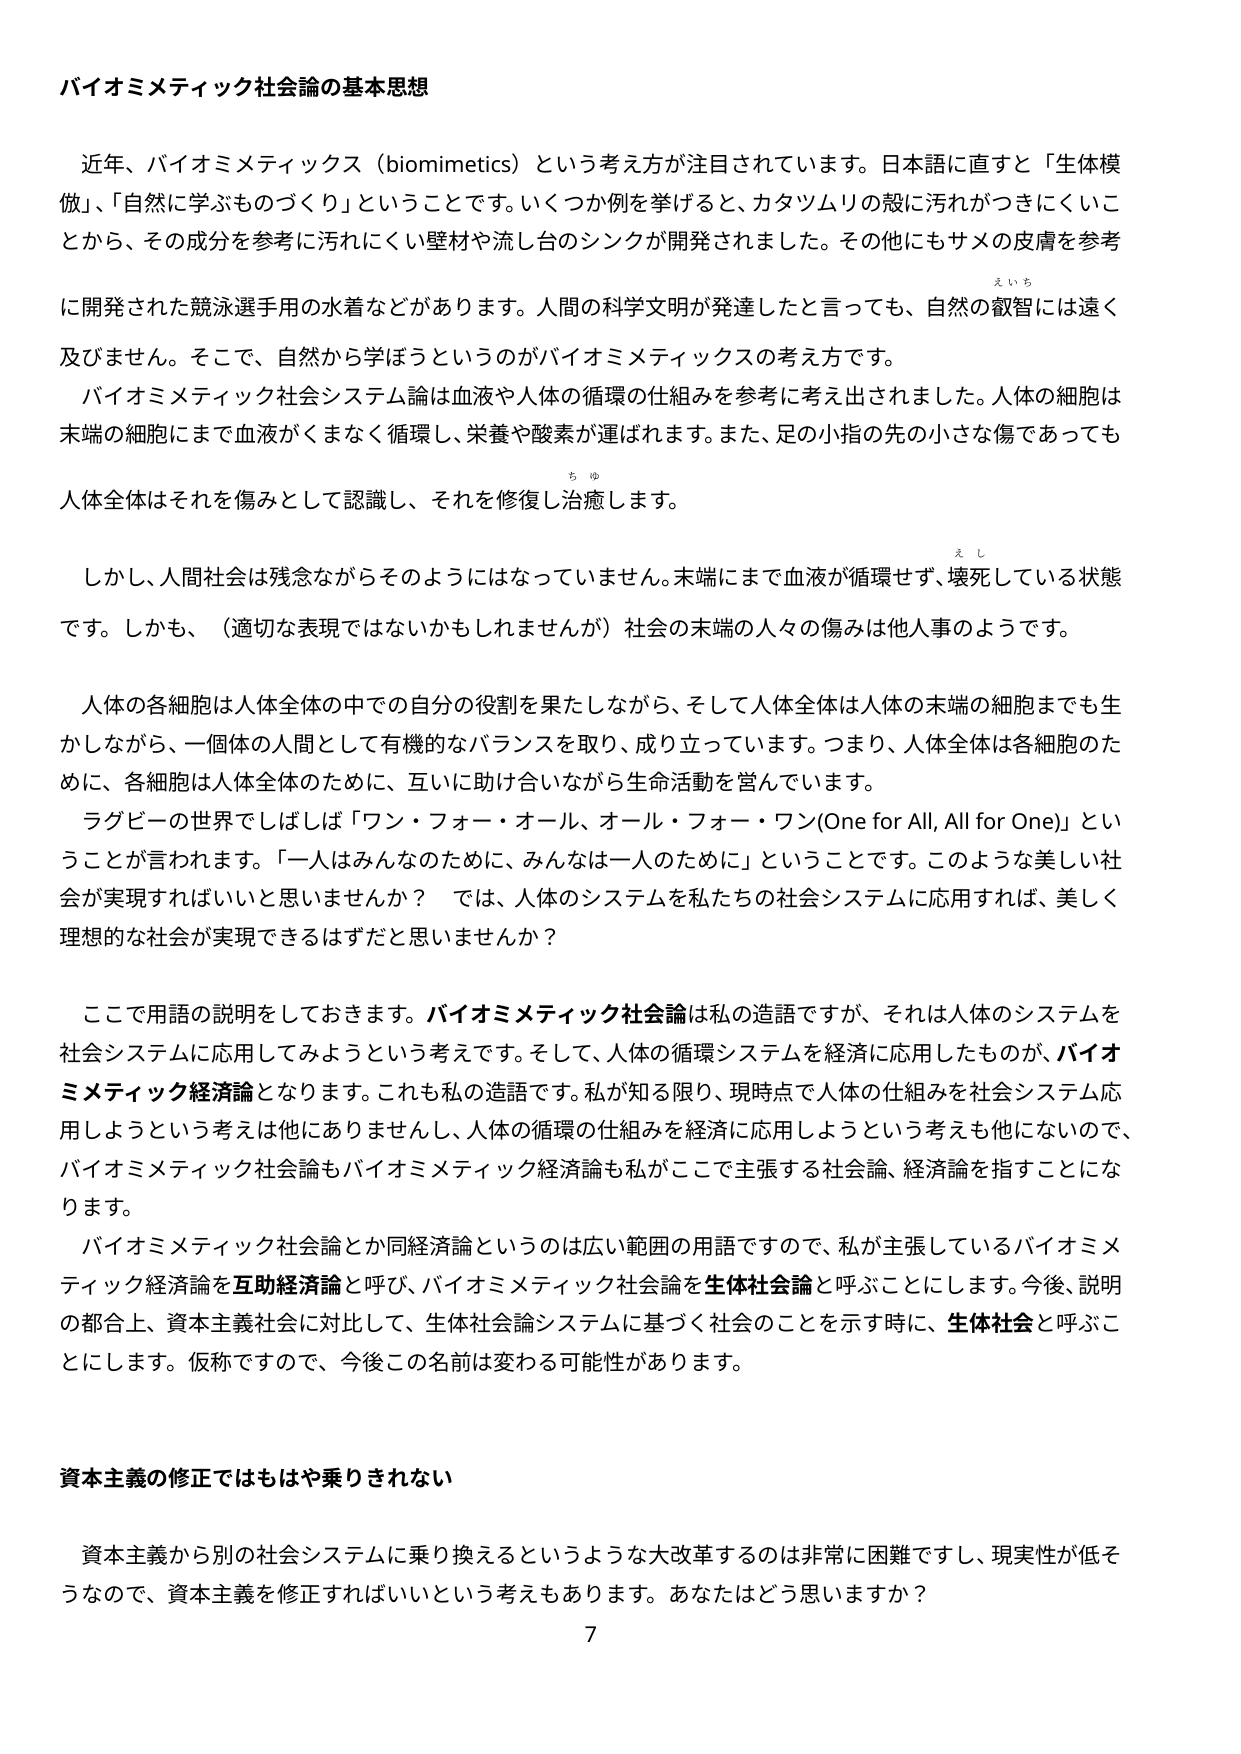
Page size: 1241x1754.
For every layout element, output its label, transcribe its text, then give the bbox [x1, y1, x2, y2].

text ラグビーの世界でしばしば「ワン・フォー・オール、オール・フォー・ワン(One for All, All for One)」ということが言われます。「一人はみんなのために、みんなは一人のために」ということです。このような美しい社会が実現すればいいと思いませんか？ では、人体のシステムを私たちの社会システムに応用すれば、美しく理想的な社会が実現できるはずだと思いませんか？ [59, 801, 1122, 955]
text 近年、バイオミメティックス（biomimetics）という考え方が注目されています。日本語に直すと「生体模倣」、「自然に学ぶものづくり」ということです。いくつか例を挙げると、カタツムリの殻に汚れがつきにくいことから、その成分を参考に汚れにくい壁材や流し台のシンクが開発されました。その他にもサメの皮膚を参考に開発された競泳選手用の水着などがあります。人間の科学文明が発達したと言っても、自然の叡智えいちには遠く及びません。そこで、自然から学ぼうというのがバイオミメティックスの考え方です。 [59, 143, 1122, 375]
text 資本主義から別の社会システムに乗り換えるというような大改革するのは非常に困難ですし、現実性が低そうなので、資本主義を修正すればいいという考えもあります。あなたはどう思いますか？ [59, 1535, 1122, 1612]
subtitle バイオミメティック社会論の基本思想 [59, 66, 1122, 105]
subtitle 資本主義の修正ではもはや乗りきれない [59, 1457, 1122, 1496]
text バイオミメティック社会論とか同経済論というのは広い範囲の用語ですので、私が主張しているバイオミメティック経済論を互助経済論と呼び、バイオミメティック社会論を生体社会論と呼ぶことにします。今後、説明の都合上、資本主義社会に対比して、生体社会論システムに基づく社会のことを示す時に、生体社会と呼ぶことにします。仮称ですので、今後この名前は変わる可能性があります。 [59, 1226, 1122, 1380]
text ここで用語の説明をしておきます。バイオミメティック社会論は私の造語ですが、それは人体のシステムを社会システムに応用してみようという考えです。そして、人体の循環システムを経済に応用したものが、バイオミメティック経済論となります。これも私の造語です。私が知る限り、現時点で人体の仕組みを社会システム応用しようという考えは他にありませんし、人体の循環の仕組みを経済に応用しようという考えも他にないので、バイオミメティック社会論もバイオミメティック経済論も私がここで主張する社会論、経済論を指すことになります。 [59, 994, 1122, 1226]
text 人体の各細胞は人体全体の中での自分の役割を果たしながら、そして人体全体は人体の末端の細胞までも生かしながら、一個体の人間として有機的なバランスを取り、成り立っています。つまり、人体全体は各細胞のために、各細胞は人体全体のために、互いに助け合いながら生命活動を営んでいます。 [59, 684, 1122, 801]
text しかし、人間社会は残念ながらそのようにはなっていません。末端にまで血液が循環せず、壊死えししている状態です。しかも、（適切な表現ではないかもしれませんが）社会の末端の人々の傷みは他人事のようです。 [59, 530, 1122, 646]
text バイオミメティック社会システム論は血液や人体の循環の仕組みを参考に考え出されました。人体の細胞は末端の細胞にまで血液がくまなく循環し、栄養や酸素が運ばれます。また、足の小指の先の小さな傷であっても、人体全体はそれを傷みとして認識し、それを修復し治癒ちゆします。 [59, 375, 1122, 530]
